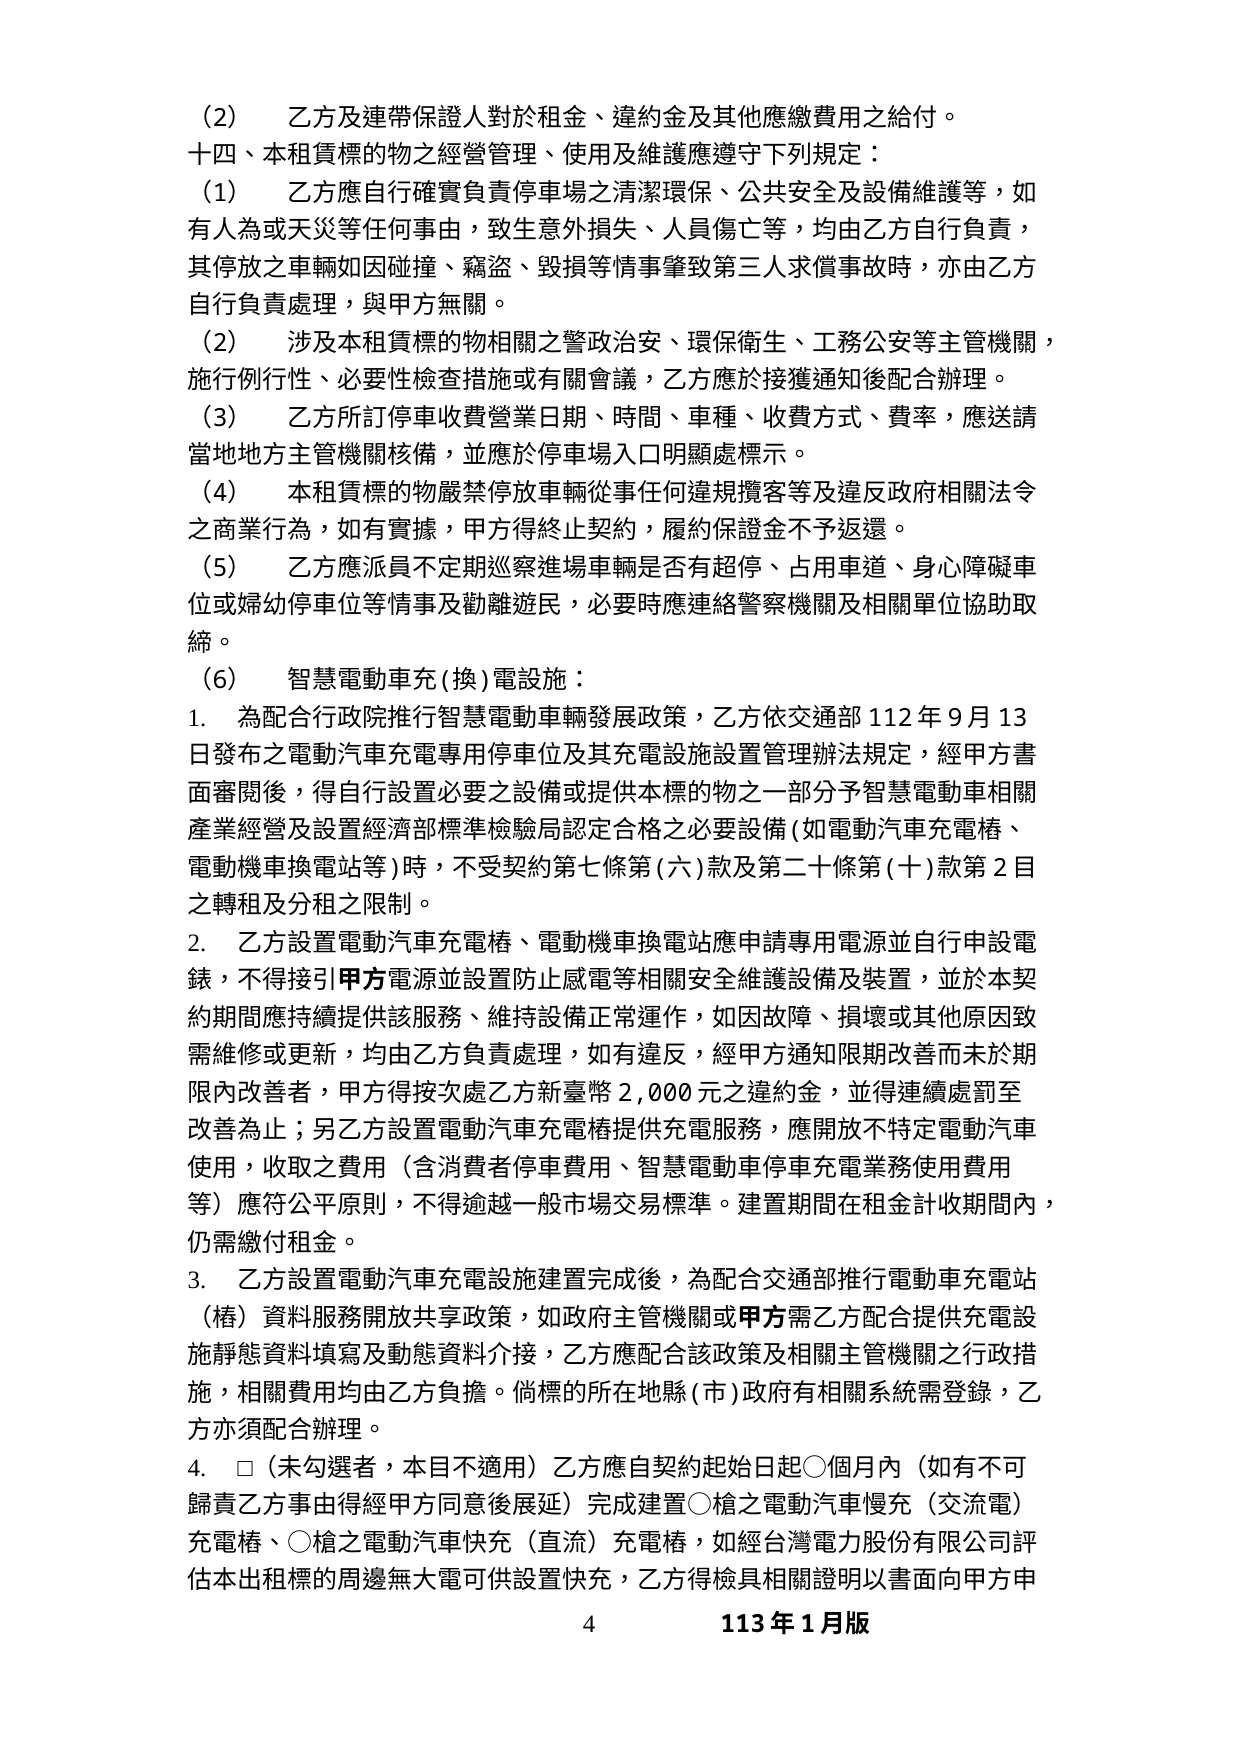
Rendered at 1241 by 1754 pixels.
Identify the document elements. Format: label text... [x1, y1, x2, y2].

list 智慧電動車充(換)電設施： [187, 659, 1047, 696]
list 本租賃標的物嚴禁停放車輛從事任何違規攬客等及違反政府相關法令之商業行為，如有實據，甲方得終止契約，履約保證金不予返還。 [187, 471, 1047, 546]
list 乙方所訂停車收費營業日期、時間、車種、收費方式、費率，應送請當地地方主管機關核備，並應於停車場入口明顯處標示。 [187, 396, 1047, 471]
list □（未勾選者，本目不適用）乙方應自契約起始日起○個月內（如有不可歸責乙方事由得經甲方同意後展延）完成建置○槍之電動汽車慢充（交流電）充電樁、○槍之電動汽車快充（直流）充電樁，如經台灣電力股份有限公司評估本出租標的周邊無大電可供設置快充，乙方得檢具相關證明以書面向甲方申 [187, 1446, 1047, 1596]
list 乙方及連帶保證人對於租金、違約金及其他應繳費用之給付。 [187, 96, 1047, 134]
list 乙方設置電動汽車充電樁、電動機車換電站應申請專用電源並自行申設電錶，不得接引甲方電源並設置防止感電等相關安全維護設備及裝置，並於本契約期間應持續提供該服務、維持設備正常運作，如因故障、損壞或其他原因致需維修或更新，均由乙方負責處理，如有違反，經甲方通知限期改善而未於期限內改善者，甲方得按次處乙方新臺幣2,000元之違約金，並得連續處罰至改善為止；另乙方設置電動汽車充電樁提供充電服務，應開放不特定電動汽車使用，收取之費用（含消費者停車費用、智慧電動車停車充電業務使用費用等）應符公平原則，不得逾越一般市場交易標準。建置期間在租金計收期間內，仍需繳付租金。 [187, 921, 1047, 1259]
text 十四、本租賃標的物之經營管理、使用及維護應遵守下列規定： [187, 134, 1053, 171]
list 乙方設置電動汽車充電設施建置完成後，為配合交通部推行電動車充電站（樁）資料服務開放共享政策，如政府主管機關或甲方需乙方配合提供充電設施靜態資料填寫及動態資料介接，乙方應配合該政策及相關主管機關之行政措施，相關費用均由乙方負擔。倘標的所在地縣(市)政府有相關系統需登錄，乙方亦須配合辦理。 [187, 1259, 1047, 1446]
list 乙方應派員不定期巡察進場車輛是否有超停、占用車道、身心障礙車位或婦幼停車位等情事及勸離遊民，必要時應連絡警察機關及相關單位協助取締。 [187, 546, 1047, 659]
list 涉及本租賃標的物相關之警政治安、環保衛生、工務公安等主管機關，施行例行性、必要性檢查措施或有關會議，乙方應於接獲通知後配合辦理。 [187, 321, 1047, 396]
list 為配合行政院推行智慧電動車輛發展政策，乙方依交通部112年9月13日發布之電動汽車充電專用停車位及其充電設施設置管理辦法規定，經甲方書面審閱後，得自行設置必要之設備或提供本標的物之一部分予智慧電動車相關產業經營及設置經濟部標準檢驗局認定合格之必要設備(如電動汽車充電樁、電動機車換電站等)時，不受契約第七條第(六)款及第二十條第(十)款第2目之轉租及分租之限制。 [187, 696, 1047, 921]
list 乙方應自行確實負責停車場之清潔環保、公共安全及設備維護等，如有人為或天災等任何事由，致生意外損失、人員傷亡等，均由乙方自行負責，其停放之車輛如因碰撞、竊盜、毀損等情事肇致第三人求償事故時，亦由乙方自行負責處理，與甲方無關。 [187, 171, 1047, 321]
